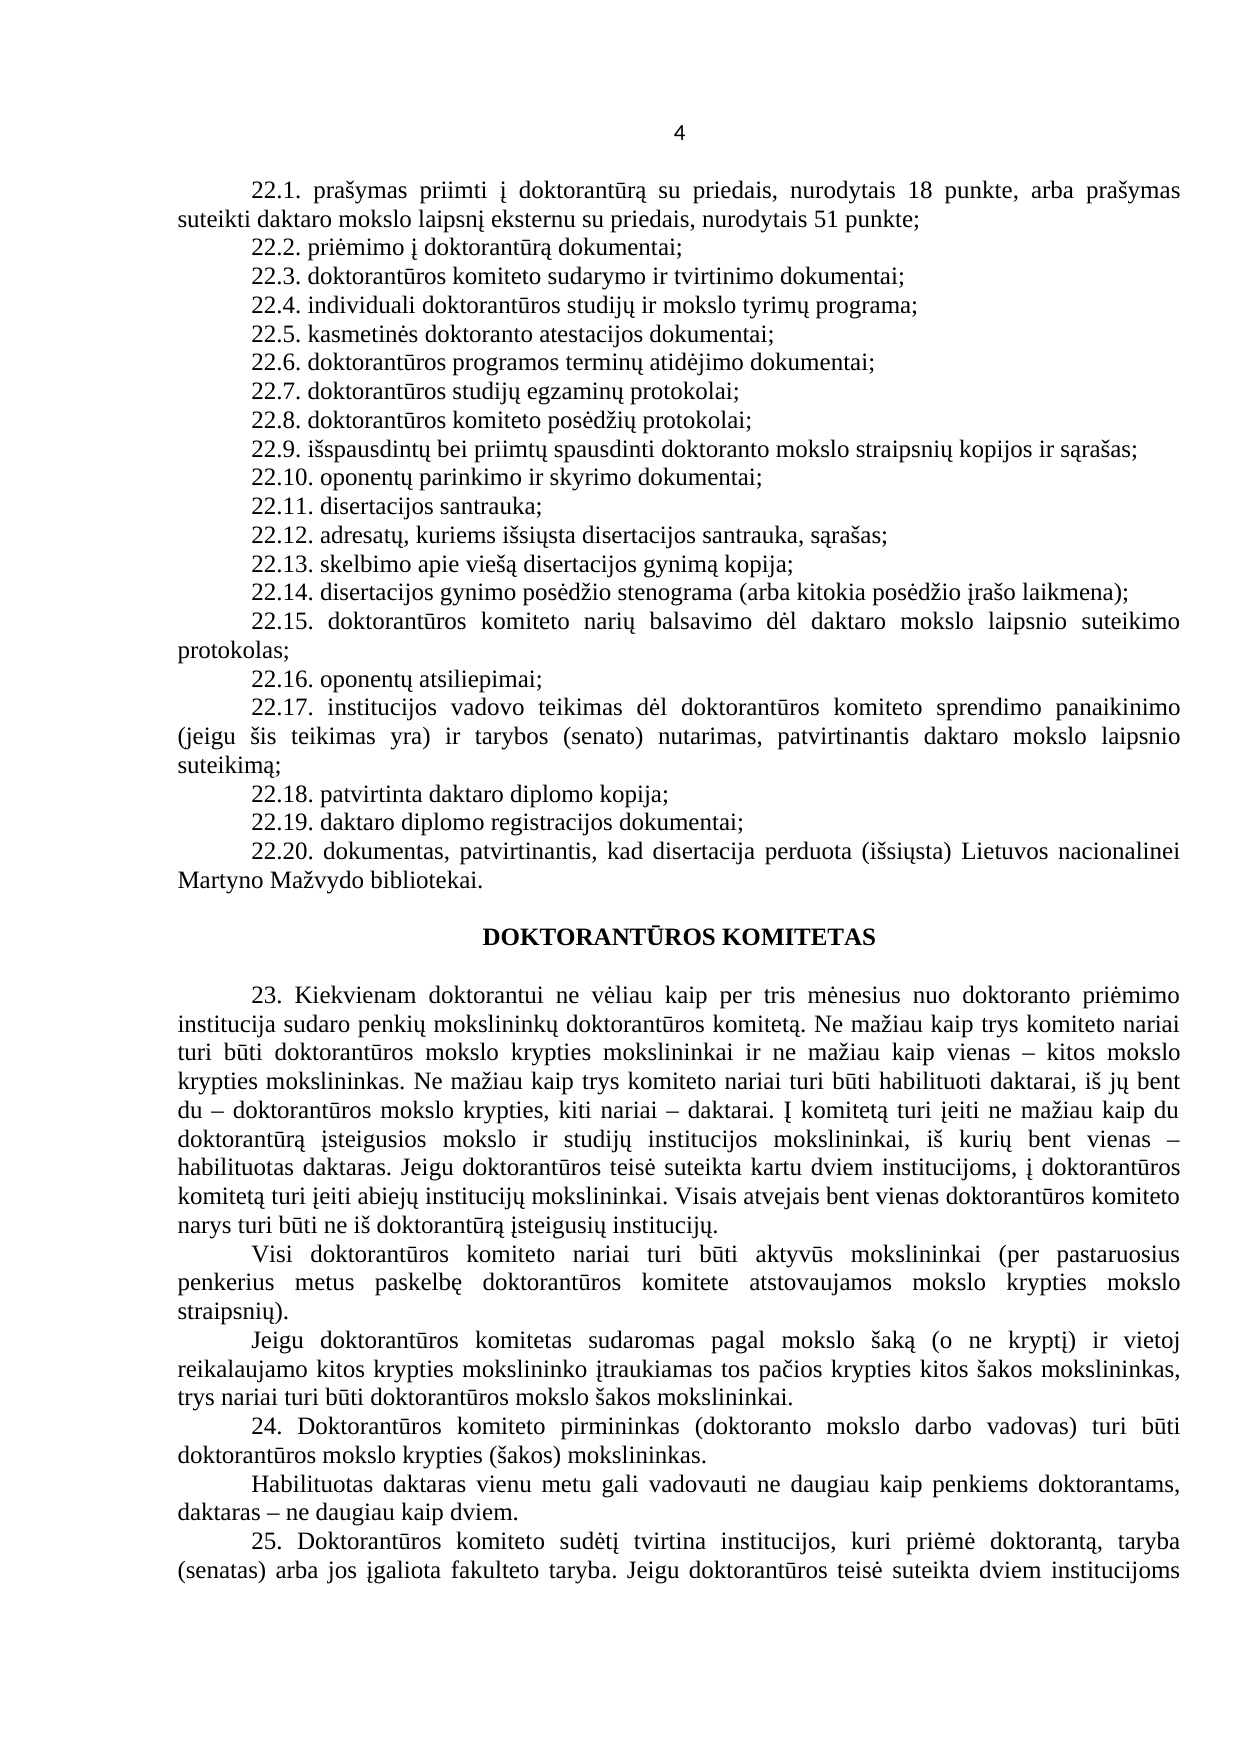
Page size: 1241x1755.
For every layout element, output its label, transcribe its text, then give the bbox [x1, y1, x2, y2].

text 22.11. disertacijos santrauka; [177, 491, 1181, 520]
text 22.5. kasmetinės doktoranto atestacijos dokumentai; [177, 319, 1181, 347]
text 22.19. daktaro diplomo registracijos dokumentai; [177, 807, 1181, 836]
text 22.16. oponentų atsiliepimai; [177, 664, 1181, 692]
text 22.10. oponentų parinkimo ir skyrimo dokumentai; [177, 462, 1181, 491]
text 22.17. institucijos vadovo teikimas dėl doktorantūros komiteto sprendimo panaikinimo (jeigu šis teikimas yra) ir tarybos (senato) nutarimas, patvirtinantis daktaro mokslo laipsnio suteikimą; [177, 692, 1181, 779]
text 22.9. išspausdintų bei priimtų spausdinti doktoranto mokslo straipsnių kopijos ir sąrašas; [177, 434, 1181, 462]
text Jeigu doktorantūros komitetas sudaromas pagal mokslo šaką (o ne kryptį) ir vietoj reikalaujamo kitos krypties mokslininko įtraukiamas tos pačios krypties kitos šakos mokslininkas, trys nariai turi būti doktorantūros mokslo šakos mokslininkai. [177, 1325, 1181, 1411]
text 22.2. priėmimo į doktorantūrą dokumentai; [177, 232, 1181, 261]
text 22.4. individuali doktorantūros studijų ir mokslo tyrimų programa; [177, 290, 1181, 319]
text Visi doktorantūros komiteto nariai turi būti aktyvūs mokslininkai (per pastaruosius penkerius metus paskelbę doktorantūros komitete atstovaujamos mokslo krypties mokslo straipsnių). [177, 1239, 1181, 1325]
text 22.6. doktorantūros programos terminų atidėjimo dokumentai; [177, 347, 1181, 376]
text 22.12. adresatų, kuriems išsiųsta disertacijos santrauka, sąrašas; [177, 520, 1181, 549]
text 22.7. doktorantūros studijų egzaminų protokolai; [177, 376, 1181, 405]
text 22.13. skelbimo apie viešą disertacijos gynimą kopija; [177, 549, 1181, 577]
text 22.15. doktorantūros komiteto narių balsavimo dėl daktaro mokslo laipsnio suteikimo protokolas; [177, 606, 1181, 664]
text Habilituotas daktaras vienu metu gali vadovauti ne daugiau kaip penkiems doktorantams, daktaras – ne daugiau kaip dviem. [177, 1469, 1181, 1526]
text 22.18. patvirtinta daktaro diplomo kopija; [177, 779, 1181, 807]
text 24. Doktorantūros komiteto pirmininkas (doktoranto mokslo darbo vadovas) turi būti doktorantūros mokslo krypties (šakos) mokslininkas. [177, 1411, 1181, 1469]
text 22.20. dokumentas, patvirtinantis, kad disertacija perduota (išsiųsta) Lietuvos nacionalinei Martyno Mažvydo bibliotekai. [177, 836, 1181, 894]
text 22.3. doktorantūros komiteto sudarymo ir tvirtinimo dokumentai; [177, 261, 1181, 290]
text 22.8. doktorantūros komiteto posėdžių protokolai; [177, 405, 1181, 434]
text Doktorantūros komitetas [177, 922, 1181, 951]
text 22.1. prašymas priimti į doktorantūrą su priedais, nurodytais 18 punkte, arba prašymas suteikti daktaro mokslo laipsnį eksternu su priedais, nurodytais 51 punkte; [177, 175, 1181, 232]
text 22.14. disertacijos gynimo posėdžio stenograma (arba kitokia posėdžio įrašo laikmena); [177, 577, 1181, 606]
text 25. Doktorantūros komiteto sudėtį tvirtina institucijos, kuri priėmė doktorantą, taryba (senatas) arba jos įgaliota fakulteto taryba. Jeigu doktorantūros teisė suteikta dviem institucijoms [177, 1526, 1181, 1584]
text 23. Kiekvienam doktorantui ne vėliau kaip per tris mėnesius nuo doktoranto priėmimo institucija sudaro penkių mokslininkų doktorantūros komitetą. Ne mažiau kaip trys komiteto nariai turi būti doktorantūros mokslo krypties mokslininkai ir ne mažiau kaip vienas – kitos mokslo krypties mokslininkas. Ne mažiau kaip trys komiteto nariai turi būti habilituoti daktarai, iš jų bent du – doktorantūros mokslo krypties, kiti nariai – daktarai. Į komitetą turi įeiti ne mažiau kaip du doktorantūrą įsteigusios mokslo ir studijų institucijos mokslininkai, iš kurių bent vienas – habilituotas daktaras. Jeigu doktorantūros teisė suteikta kartu dviem institucijoms, į doktorantūros komitetą turi įeiti abiejų institucijų mokslininkai. Visais atvejais bent vienas doktorantūros komiteto narys turi būti ne iš doktorantūrą įsteigusių institucijų. [177, 980, 1181, 1239]
